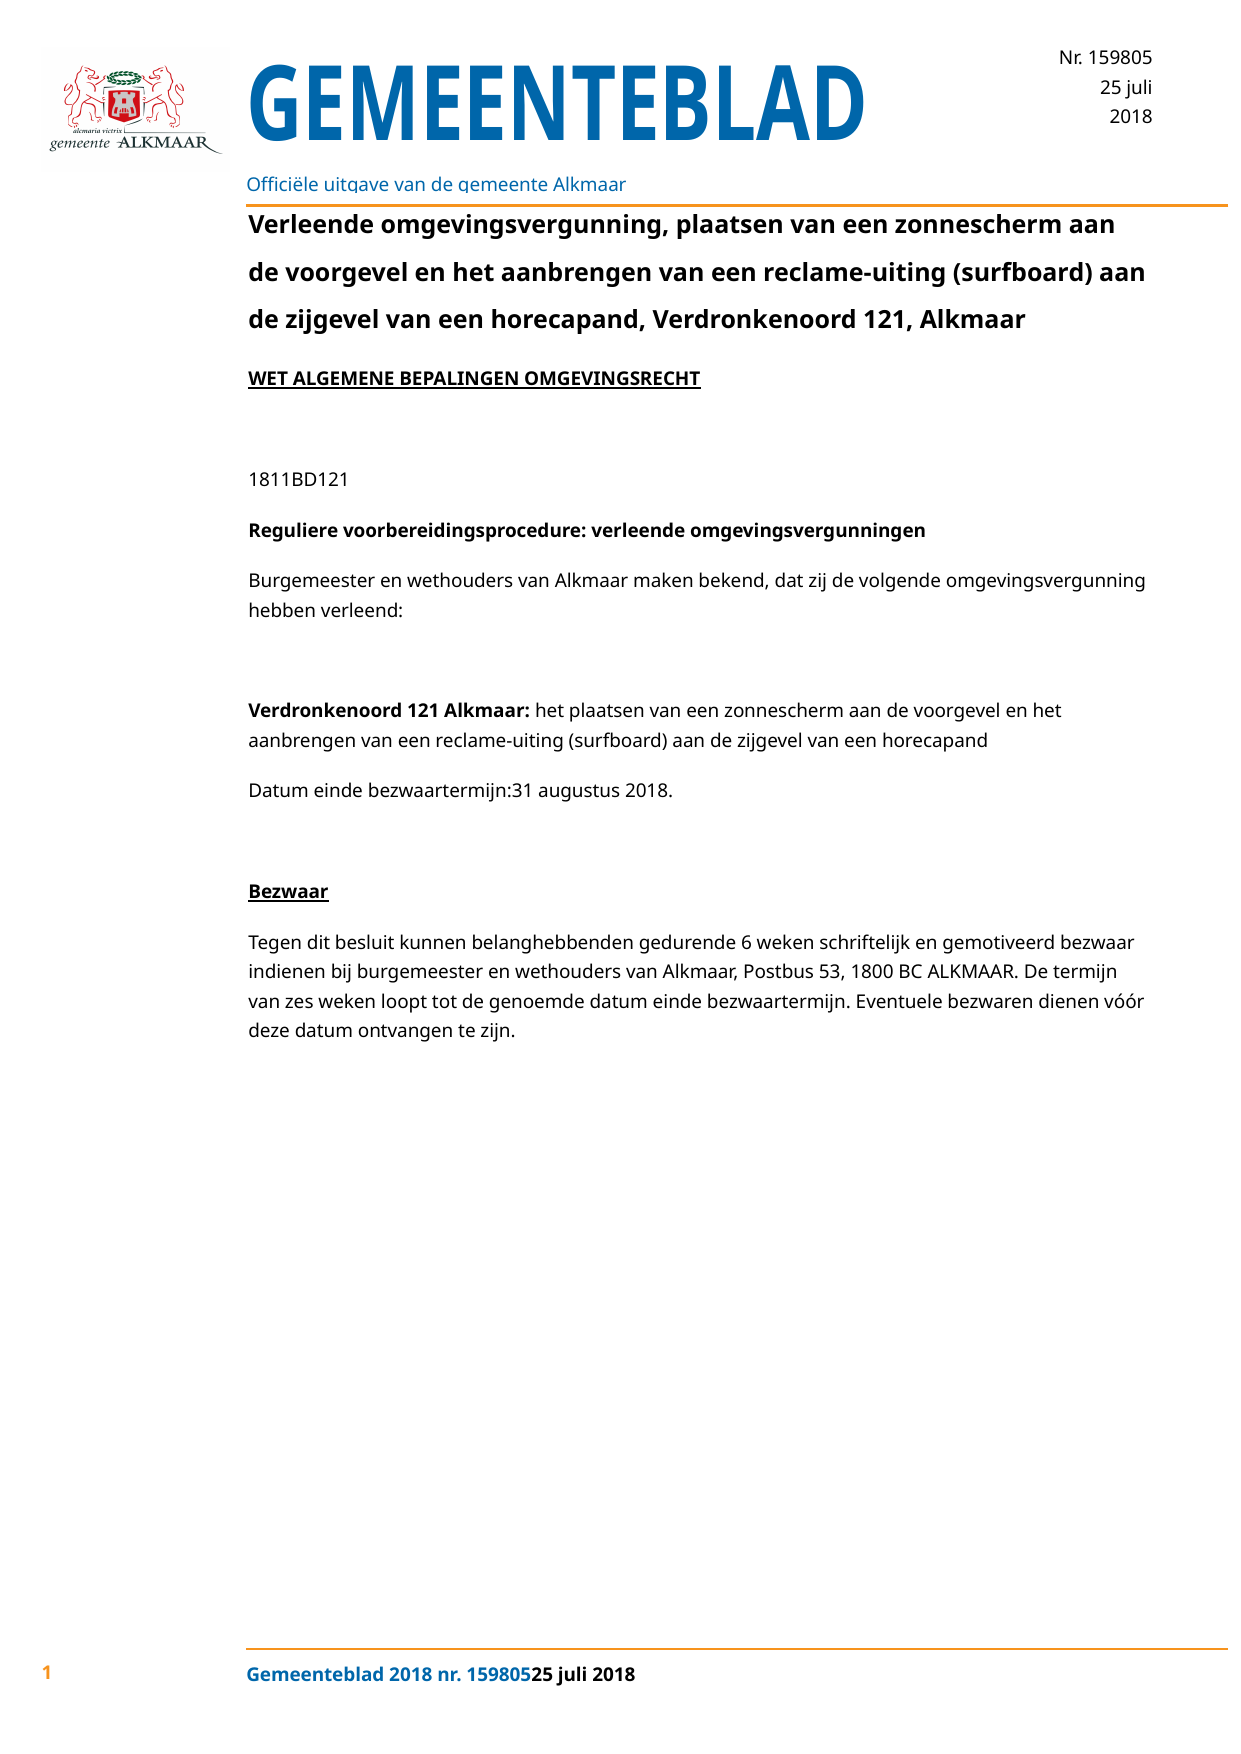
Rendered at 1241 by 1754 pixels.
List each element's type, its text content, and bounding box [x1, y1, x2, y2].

text Verdronkenoord 121 Alkmaar: het plaatsen van een zonnescherm aan de voorgevel en het aanbrengen van een reclame-uiting (surfboard) aan de zijgevel van een horecapand [248, 698, 1152, 753]
text Burgemeester en wethouders van Alkmaar maken bekend, dat zij de volgende omgevingsvergunning hebben verleend: [248, 567, 1152, 622]
text Tegen dit besluit kunnen belanghebbenden gedurende 6 weken schriftelijk en gemotiveerd bezwaar indienen bij burgemeester en wethouders van Alkmaar, Postbus 53, 1800 BC ALKMAAR. De termijn van zes weken loopt tot de genoemde datum einde bezwaartermijn. Eventuele bezwaren dienen vóór deze datum ontvangen te zijn. [248, 929, 1152, 1043]
text WET ALGEMENE BEPALINGEN OMGEVINGSRECHT [248, 366, 1152, 391]
text Reguliere voorbereidingsprocedure: verleende omgevingsvergunningen [248, 517, 1152, 542]
text Verleende omgevingsvergunning, plaatsen van een zonnescherm aan de voorgevel en het aanbrengen van een reclame-uiting (surfboard) aan de zijgevel van een horecapand, Verdronkenoord 121, Alkmaar [248, 207, 1152, 336]
text 1811BD121 [248, 466, 1152, 492]
text Datum einde bezwaartermijn:31 augustus 2018. [248, 778, 1152, 803]
picture [41, 47, 231, 172]
text Bezwaar [248, 878, 1152, 904]
